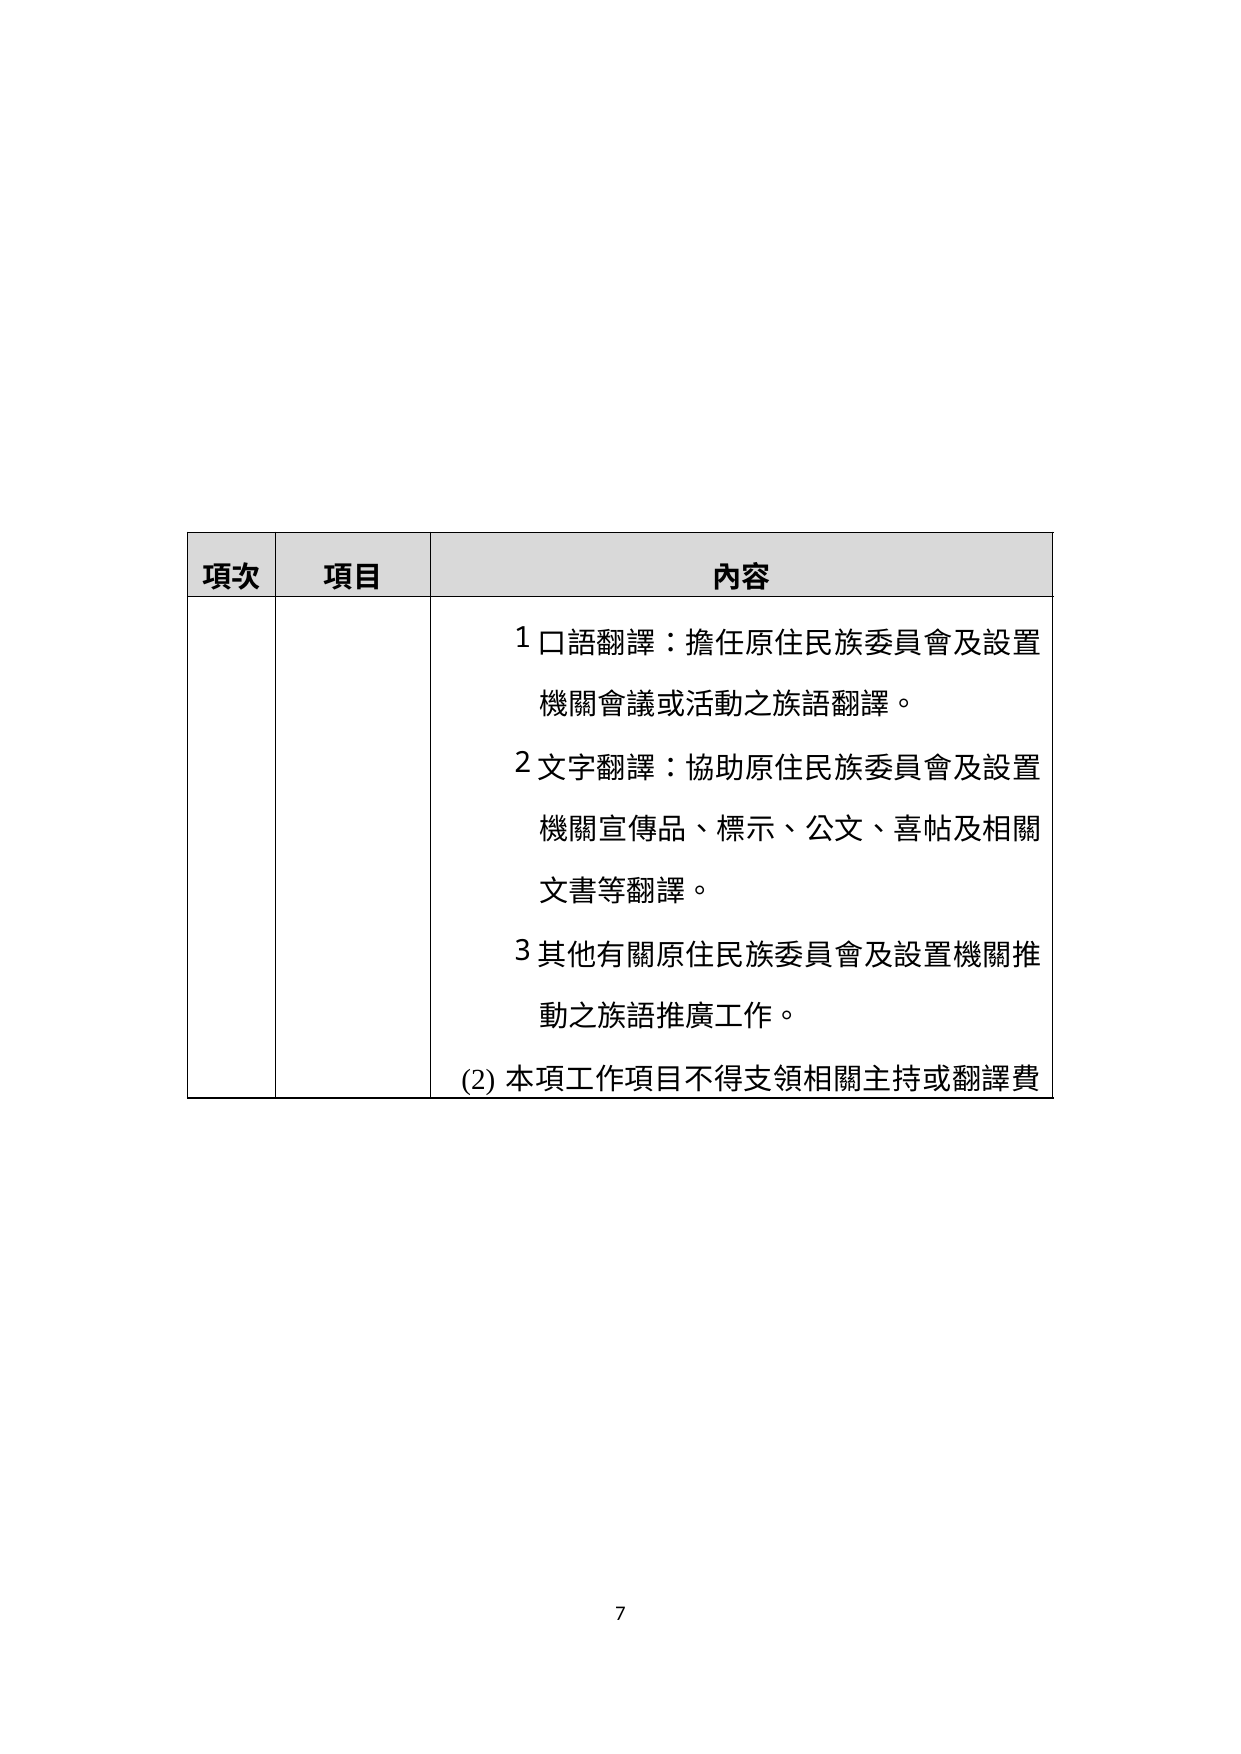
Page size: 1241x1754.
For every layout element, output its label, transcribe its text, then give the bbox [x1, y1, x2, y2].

table_header 項目 [276, 533, 430, 596]
table_header 內容 [431, 533, 1052, 596]
table_cell [276, 597, 430, 1097]
table_header 項次 [188, 533, 275, 596]
table_cell 實施目的：協助行政機關各項族語推廣工作。 實施方式： 1口語翻譯：擔任原住民族委員會及設置機關會議或活動之族語翻譯。 2文字翻譯：協助原住民族委員會及設置機關宣傳品、標示、公文、喜帖及相關文書等翻譯。 3其他有關原住民族委員會及設置機關推動之族語推廣工作。 本項工作項目不得支領相關主持或翻譯費用。 設置機關及語推人員得共同規劃符合地方需求及族群特性之族語復振推動工作，所需費用由本計畫業務費或符合支用規定之經費項目支應。 前項新增族語復振推動工作若經費確有不足，得依原住民族委員會相關補助規定經費。 工作時數： 工作事項屬設置機關者，由設置機關核定之。 工作事項屬原住民族委員會者，由該會核定之。 [431, 597, 1052, 1097]
table_cell [188, 597, 275, 1097]
